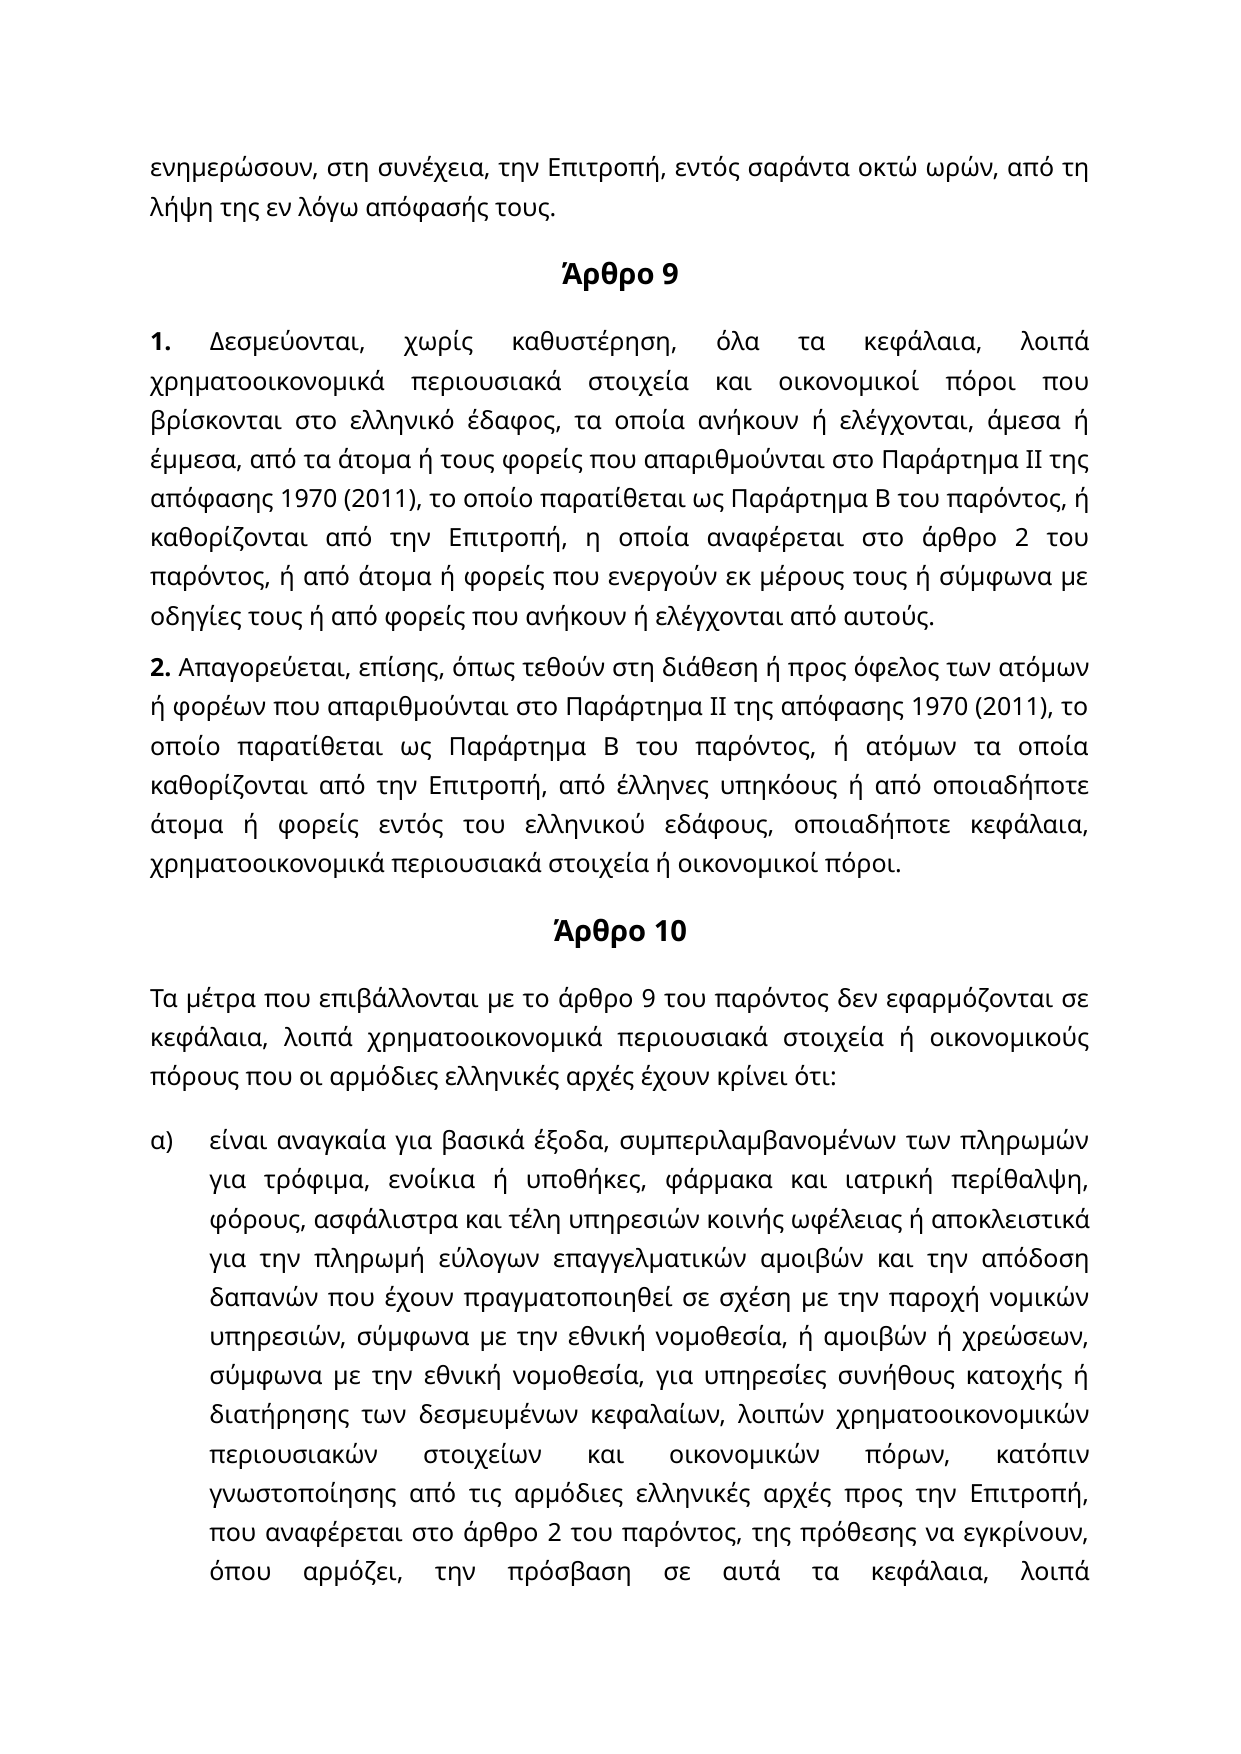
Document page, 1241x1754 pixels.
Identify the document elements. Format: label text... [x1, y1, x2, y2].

text 1. Δεσμεύονται, χωρίς καθυστέρηση, όλα τα κεφάλαια, λοιπά χρηματοοικονομικά περιουσιακά στοιχεία και οικονομικοί πόροι που βρίσκονται στο ελληνικό έδαφος, τα οποία ανήκουν ή ελέγχονται, άμεσα ή έμμεσα, από τα άτομα ή τους φορείς που απαριθμούνται στο Παράρτημα ΙΙ της απόφασης 1970 (2011), το οποίο παρατίθεται ως Παράρτημα Β του παρόντος, ή καθορίζονται από την Επιτροπή, η οποία αναφέρεται στο άρθρο 2 του παρόντος, ή από άτομα ή φορείς που ενεργούν εκ μέρους τους ή σύμφωνα με οδηγίες τους ή από φορείς που ανήκουν ή ελέγχονται από αυτούς. [150, 324, 1090, 632]
text ενημερώσουν, στη συνέχεια, την Επιτροπή, εντός σαράντα οκτώ ωρών, από τη λήψη της εν λόγω απόφασής τους. [150, 150, 1090, 223]
text Τα μέτρα που επιβάλλονται με το άρθρο 9 του παρόντος δεν εφαρμόζονται σε κεφάλαια, λοιπά χρηματοοικονομικά περιουσιακά στοιχεία ή οικονομικούς πόρους που οι αρμόδιες ελληνικές αρχές έχουν κρίνει ότι: [150, 980, 1090, 1093]
subtitle Άρθρο 9 [150, 253, 1090, 293]
subtitle Άρθρο 10 [150, 910, 1090, 949]
text 2. Απαγορεύεται, επίσης, όπως τεθούν στη διάθεση ή προς όφελος των ατόμων ή φορέων που απαριθμούνται στο Παράρτημα ΙΙ της απόφασης 1970 (2011), το οποίο παρατίθεται ως Παράρτημα Β του παρόντος, ή ατόμων τα οποία καθορίζονται από την Επιτροπή, από έλληνες υπηκόους ή από οποιαδήποτε άτομα ή φορείς εντός του ελληνικού εδάφους, οποιαδήποτε κεφάλαια, χρηματοοικονομικά περιουσιακά στοιχεία ή οικονομικοί πόροι. [150, 650, 1090, 880]
list α) είναι αναγκαία για βασικά έξοδα, συμπεριλαμβανομένων των πληρωμών για τρόφιμα, ενοίκια ή υποθήκες, φάρμακα και ιατρική περίθαλψη, φόρους, ασφάλιστρα και τέλη υπηρεσιών κοινής ωφέλειας ή αποκλειστικά για την πληρωμή εύλογων επαγγελματικών αμοιβών και την απόδοση δαπανών που έχουν πραγματοποιηθεί σε σχέση με την παροχή νομικών υπηρεσιών, σύμφωνα με την εθνική νομοθεσία, ή αμοιβών ή χρεώσεων, σύμφωνα με την εθνική νομοθεσία, για υπηρεσίες συνήθους κατοχής ή διατήρησης των δεσμευμένων κεφαλαίων, λοιπών χρηματοοικονομικών περιουσιακών στοιχείων και οικονομικών πόρων, κατόπιν γνωστοποίησης από τις αρμόδιες ελληνικές αρχές προς την Επιτροπή, που αναφέρεται στο άρθρο 2 του παρόντος, της πρόθεσης να εγκρίνουν, όπου αρμόζει, την πρόσβαση σε αυτά τα κεφάλαια, λοιπά [150, 1123, 1090, 1588]
